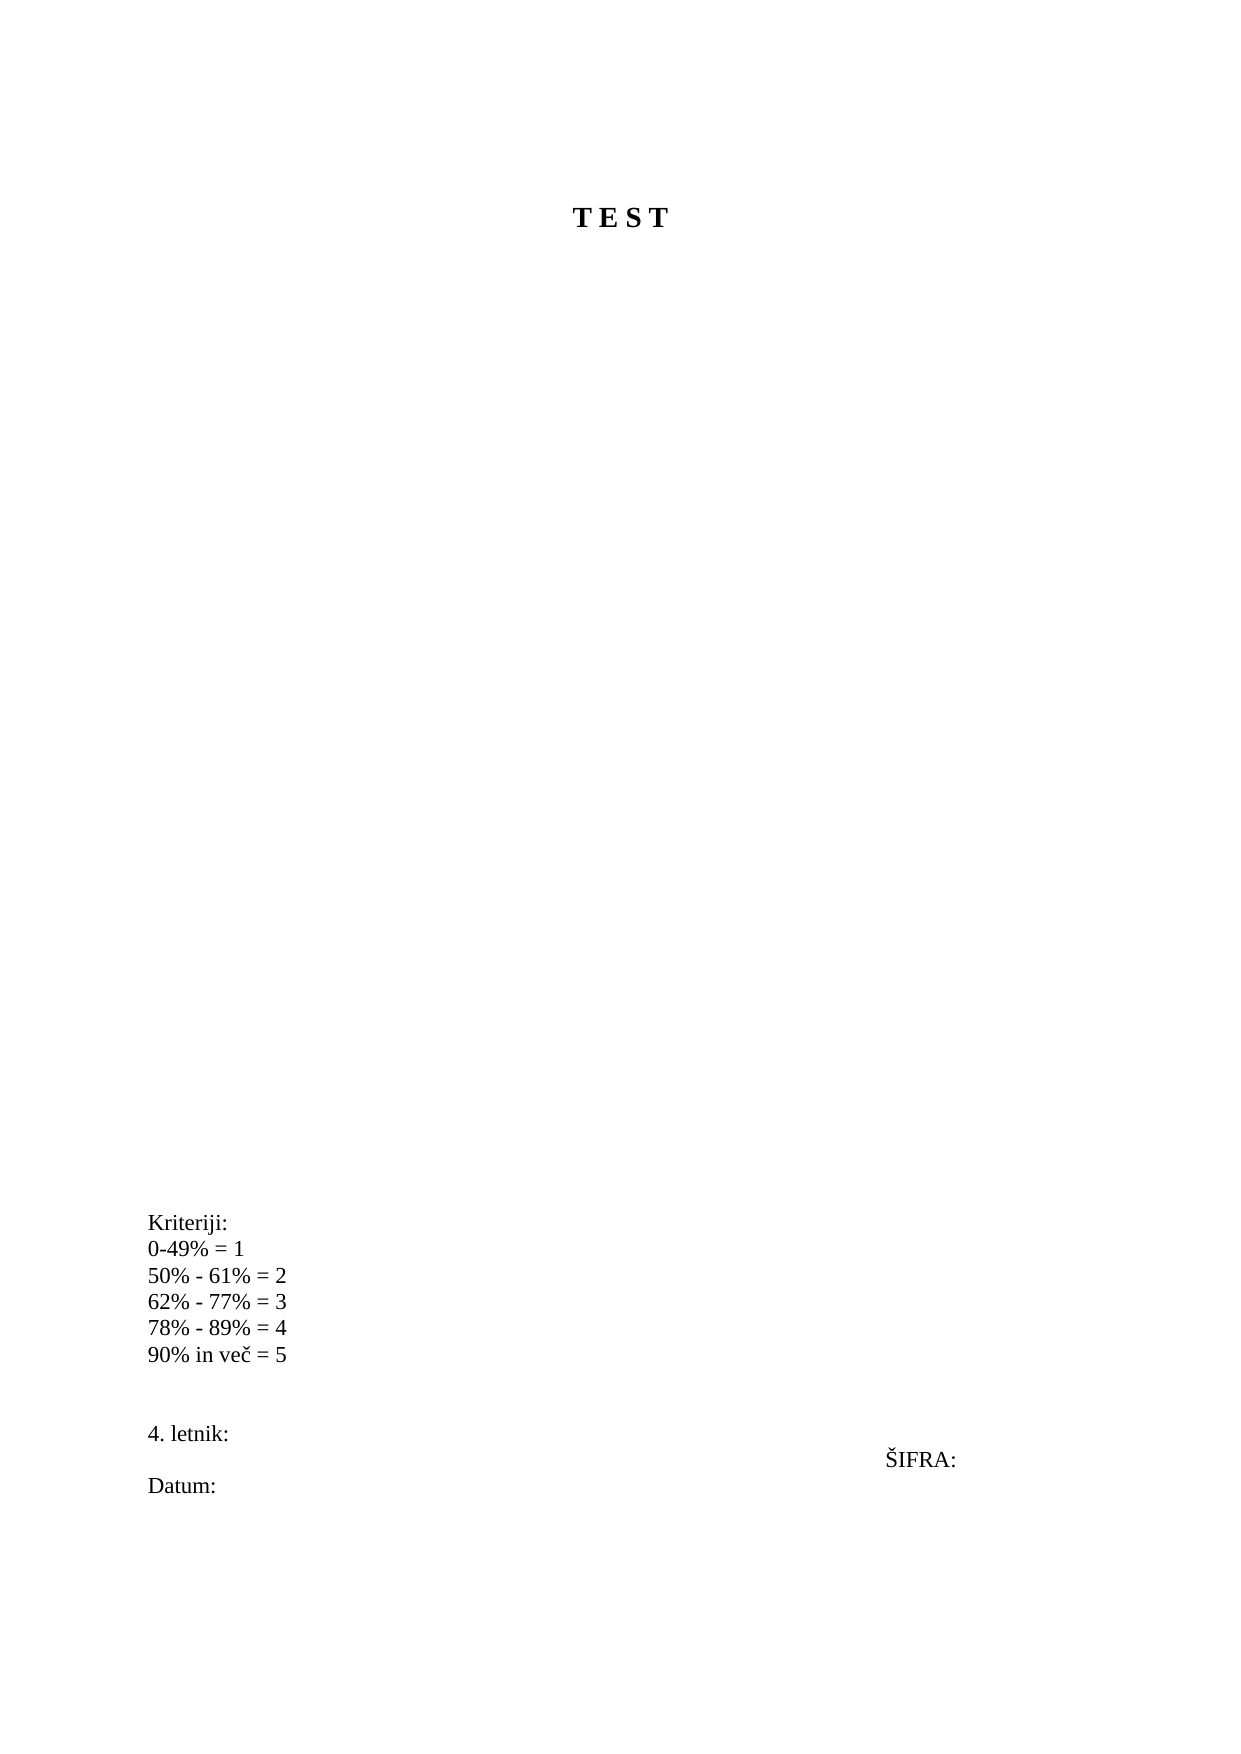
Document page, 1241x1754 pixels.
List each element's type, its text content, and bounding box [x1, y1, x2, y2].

text 90% in več = 5 [148, 1341, 1092, 1367]
text Datum: [148, 1473, 1092, 1499]
subtitle T E S T [148, 200, 1092, 234]
text 50% - 61% = 2 [148, 1262, 1092, 1288]
text 4. letnik: [148, 1420, 1092, 1446]
text 0-49% = 1 [148, 1235, 1092, 1262]
text Kriteriji: [148, 1209, 1092, 1235]
text 78% - 89% = 4 [148, 1314, 1092, 1341]
text 62% - 77% = 3 [148, 1288, 1092, 1314]
text ŠIFRA: [148, 1446, 1092, 1473]
